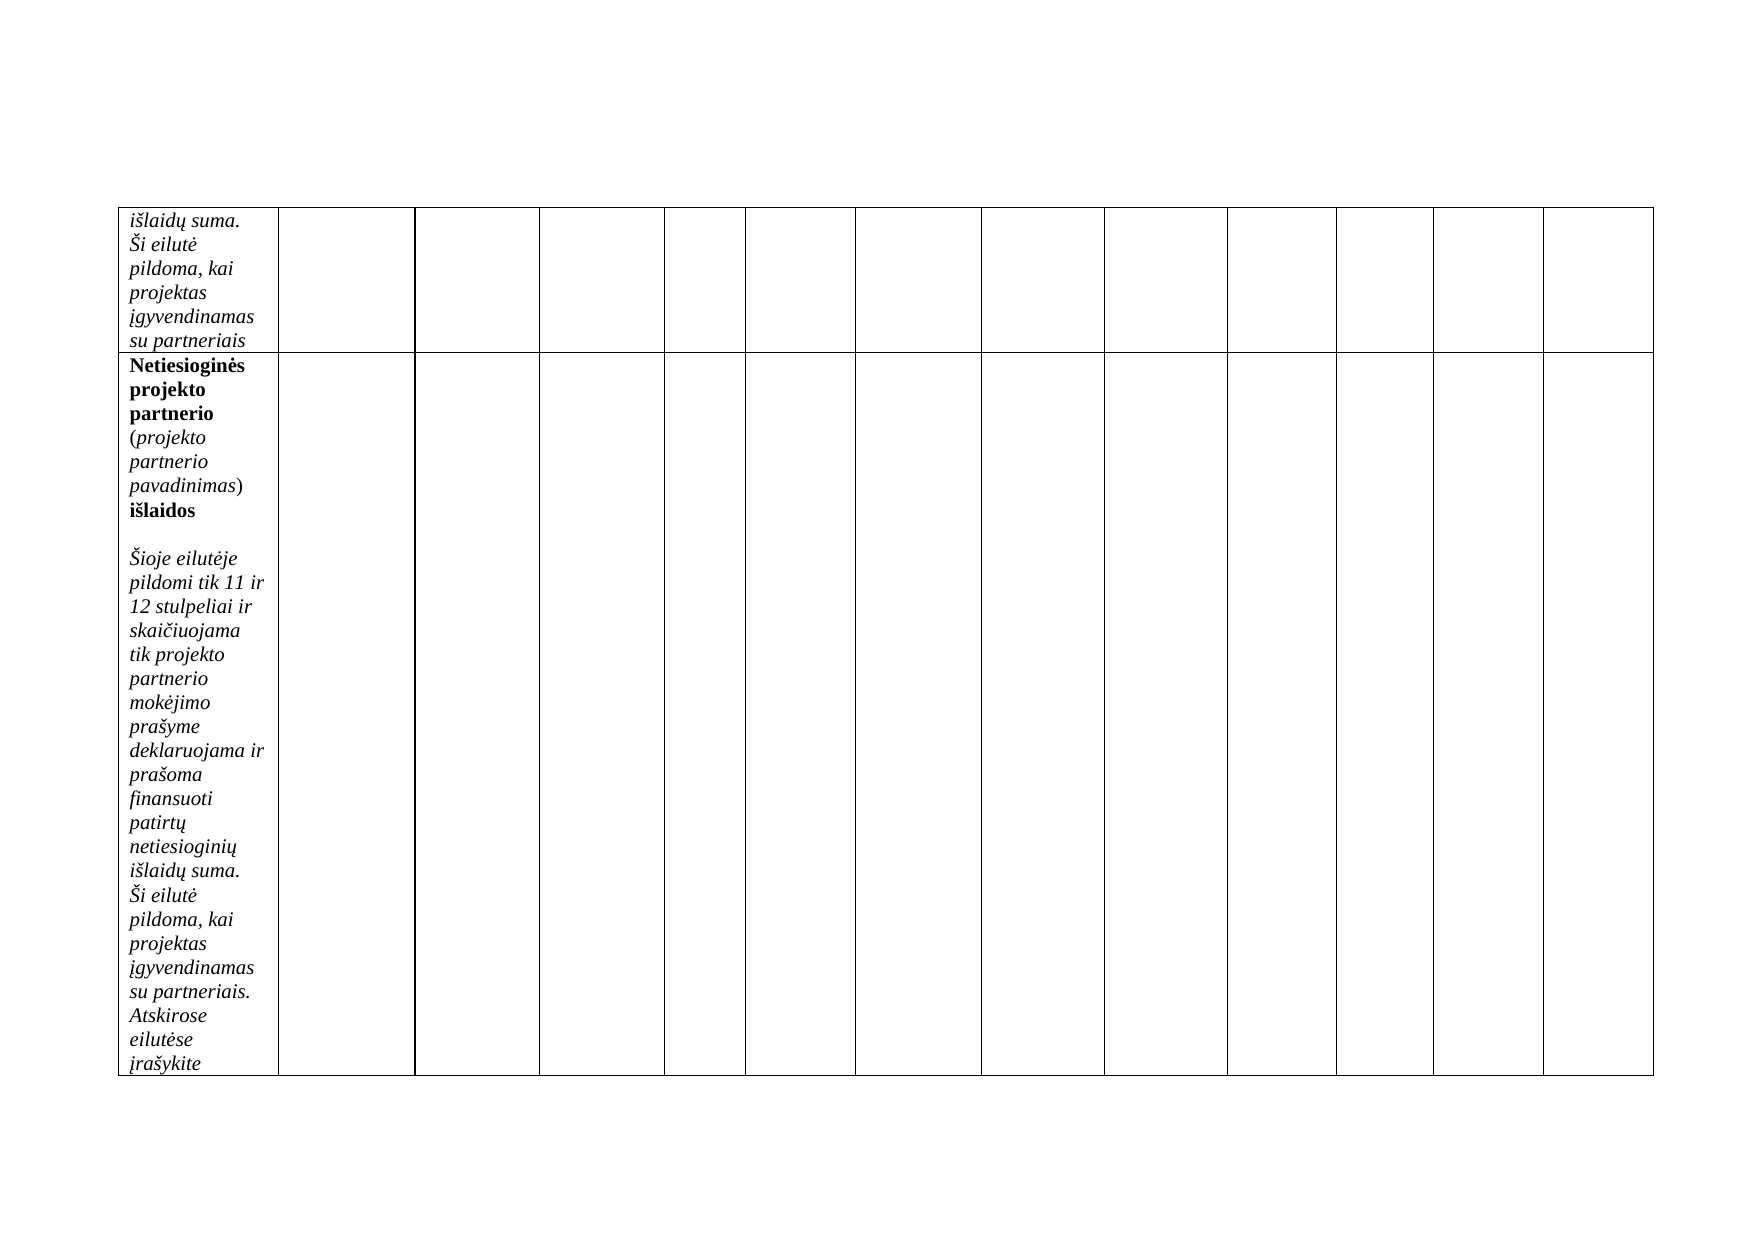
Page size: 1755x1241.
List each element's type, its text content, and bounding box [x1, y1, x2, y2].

table_cell [982, 208, 1104, 352]
table_cell išlaidų suma. Ši eilutė pildoma, kai projektas įgyvendinamas su partneriais [119, 208, 278, 352]
table_cell [279, 353, 414, 1075]
table_cell [540, 208, 664, 352]
table_cell Netiesioginės projekto partnerio (projekto partnerio pavadinimas) išlaidos Šioje eilutėje pildomi tik 11 ir 12 stulpeliai ir skaičiuojama tik projekto partnerio mokėjimo prašyme deklaruojama ir prašoma finansuoti patirtų netiesioginių išlaidų suma. Ši eilutė pildoma, kai projektas įgyvendinamas su partneriais. Atskirose eilutėse įrašykite [119, 353, 278, 1075]
table_cell [746, 208, 855, 352]
table_cell [1105, 208, 1227, 352]
table_cell [416, 353, 539, 1075]
table_cell [665, 208, 745, 352]
table_cell [279, 208, 414, 352]
table_cell [1105, 353, 1227, 1075]
table_cell [856, 208, 981, 352]
table_cell [540, 353, 664, 1075]
table_cell [1544, 353, 1653, 1075]
table_cell [1337, 208, 1433, 352]
table_cell [856, 353, 981, 1075]
table_cell [746, 353, 855, 1075]
table_cell [1228, 353, 1336, 1075]
table_cell [665, 353, 745, 1075]
table_cell [1434, 208, 1543, 352]
table_cell [982, 353, 1104, 1075]
table_cell [1337, 353, 1433, 1075]
table_cell [416, 208, 539, 352]
table_cell [1544, 208, 1653, 352]
table_cell [1228, 208, 1336, 352]
table_cell [1434, 353, 1543, 1075]
